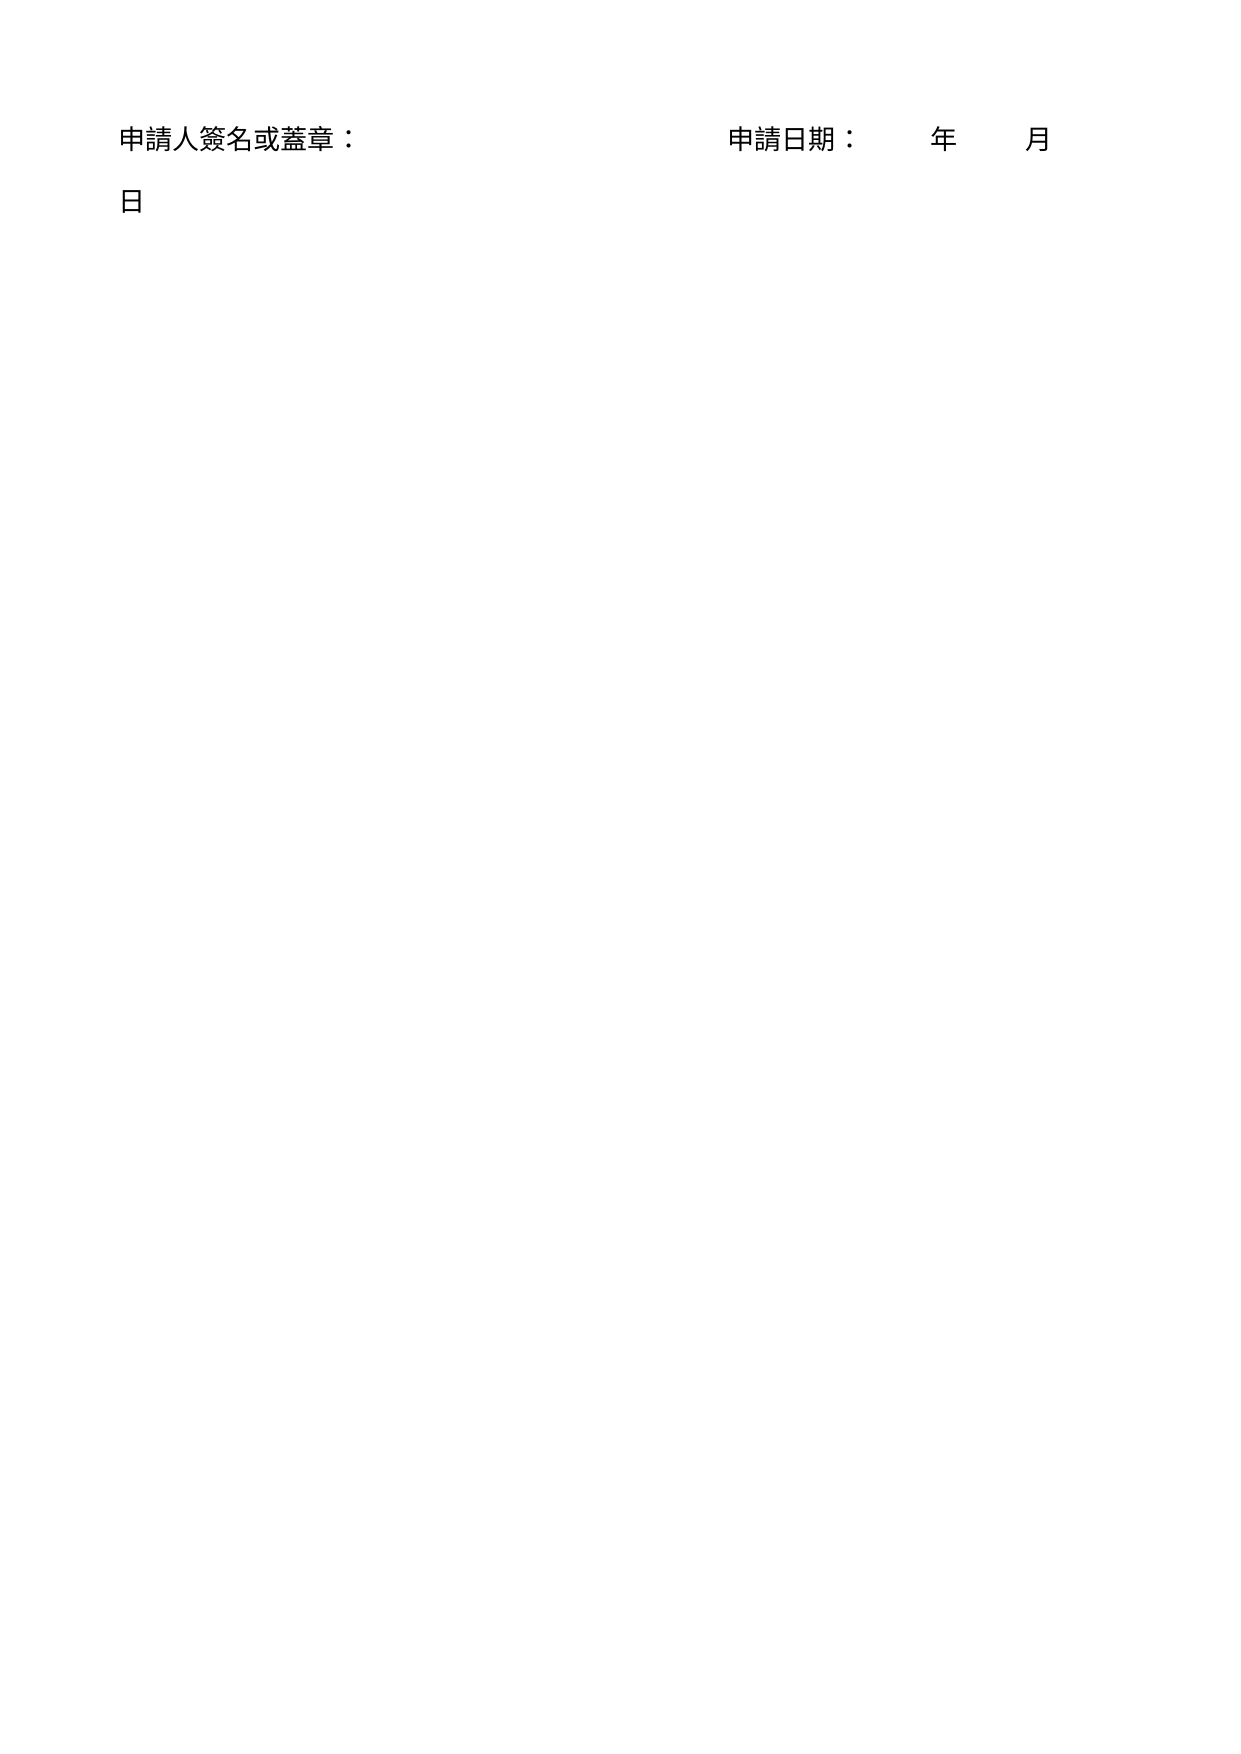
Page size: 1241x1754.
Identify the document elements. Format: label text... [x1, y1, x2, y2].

text 申請人簽名或蓋章： 申請日期： 年 月 日 [118, 96, 1122, 221]
